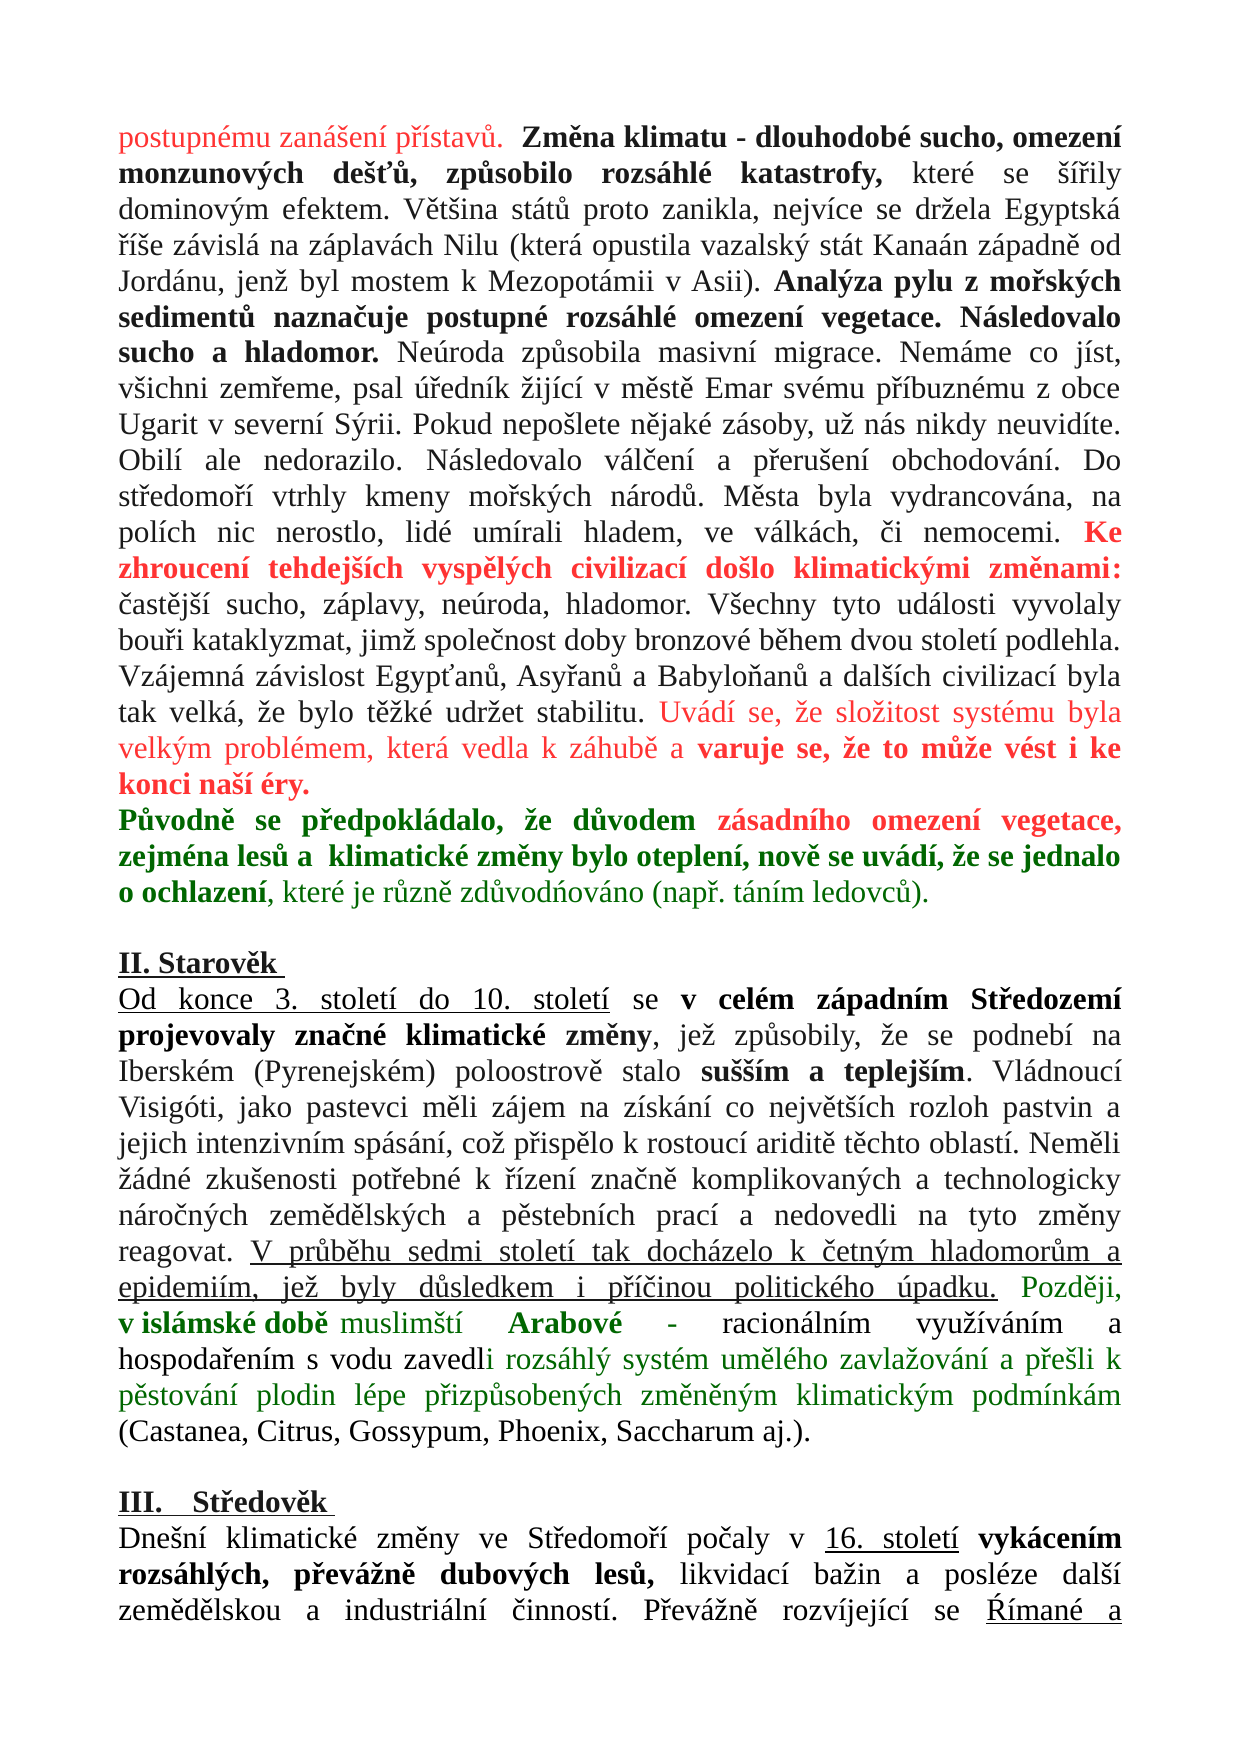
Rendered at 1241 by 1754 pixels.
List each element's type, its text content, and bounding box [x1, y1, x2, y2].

text Od konce 3. století do 10. století se v celém západním Středozemí projevovaly značné klimatické změny, jež způsobily, že se podnebí na Iberském (Pyrenejském) poloostrově stalo sušším a teplejším. Vládnoucí Visigóti, jako pastevci měli zájem na získání co největších rozloh pastvin a jejich intenzivním spásání, což přispělo k rostoucí ariditě těchto oblastí. Neměli žádné zkušenosti potřebné k řízení značně komplikovaných a technologicky náročných zemědělských a pěstebních prací a nedovedli na tyto změny reagovat. V průběhu sedmi století tak docházelo k četným hladomorům a epidemiím, jež byly důsledkem i příčinou politického úpadku. Později, v islámské době muslimští Arabové - racionálním využíváním a hospodařením s vodu zavedli rozsáhlý systém umělého zavlažování a přešli k pěstování plodin lépe přizpůsobených změněným klimatickým podmínkám (Castanea, Citrus, Gossypum, Phoenix, Saccharum aj.). [118, 981, 1122, 1448]
text Původně se předpokládalo, že důvodem zásadního omezení vegetace, zejména lesů a klimatické změny bylo oteplení, nově se uvádí, že se jednalo o ochlazení, které je různě zdůvodńováno (např. táním ledovců). [118, 801, 1122, 909]
text Dnešní klimatické změny ve Středomoří počaly v 16. století vykácením rozsáhlých, převážně dubových lesů, likvidací bažin a posléze další zemědělskou a industriální činností. Převážně rozvíjející se Ŕímané a [118, 1520, 1122, 1627]
text postupnému zanášení přístavů. Změna klimatu - dlouhodobé sucho, omezení monzunových dešťů, způsobilo rozsáhlé katastrofy, které se šířily dominovým efektem. Většina států proto zanikla, nejvíce se držela Egyptská říše závislá na záplavách Nilu (která opustila vazalský stát Kanaán západně od Jordánu, jenž byl mostem k Mezopotámii v Asii). Analýza pylu z mořských sedimentů naznačuje postupné rozsáhlé omezení vegetace. Následovalo sucho a hladomor. Neúroda způsobila masivní migrace. Nemáme co jíst, všichni zemřeme, psal úředník žijící v městě Emar svému příbuznému z obce Ugarit v severní Sýrii. Pokud nepošlete nějaké zásoby, už nás nikdy neuvidíte. Obilí ale nedorazilo. Následovalo válčení a přerušení obchodování. Do středomoří vtrhly kmeny mořských národů. Města byla vydrancována, na polích nic nerostlo, lidé umírali hladem, ve válkách, či nemocemi. Ke zhroucení tehdejších vyspělých civilizací došlo klimatickými změnami: častější sucho, záplavy, neúroda, hladomor. Všechny tyto události vyvolaly bouři kataklyzmat, jimž společnost doby bronzové během dvou století podlehla. Vzájemná závislost Egypťanů, Asyřanů a Babyloňanů a dalších civilizací byla tak velká, že bylo těžké udržet stabilitu. Uvádí se, že složitost systému byla velkým problémem, která vedla k záhubě a varuje se, že to může vést i ke konci naší éry. [118, 118, 1122, 801]
text III. Středověk [118, 1484, 1122, 1520]
text II. Starověk [118, 945, 1122, 981]
